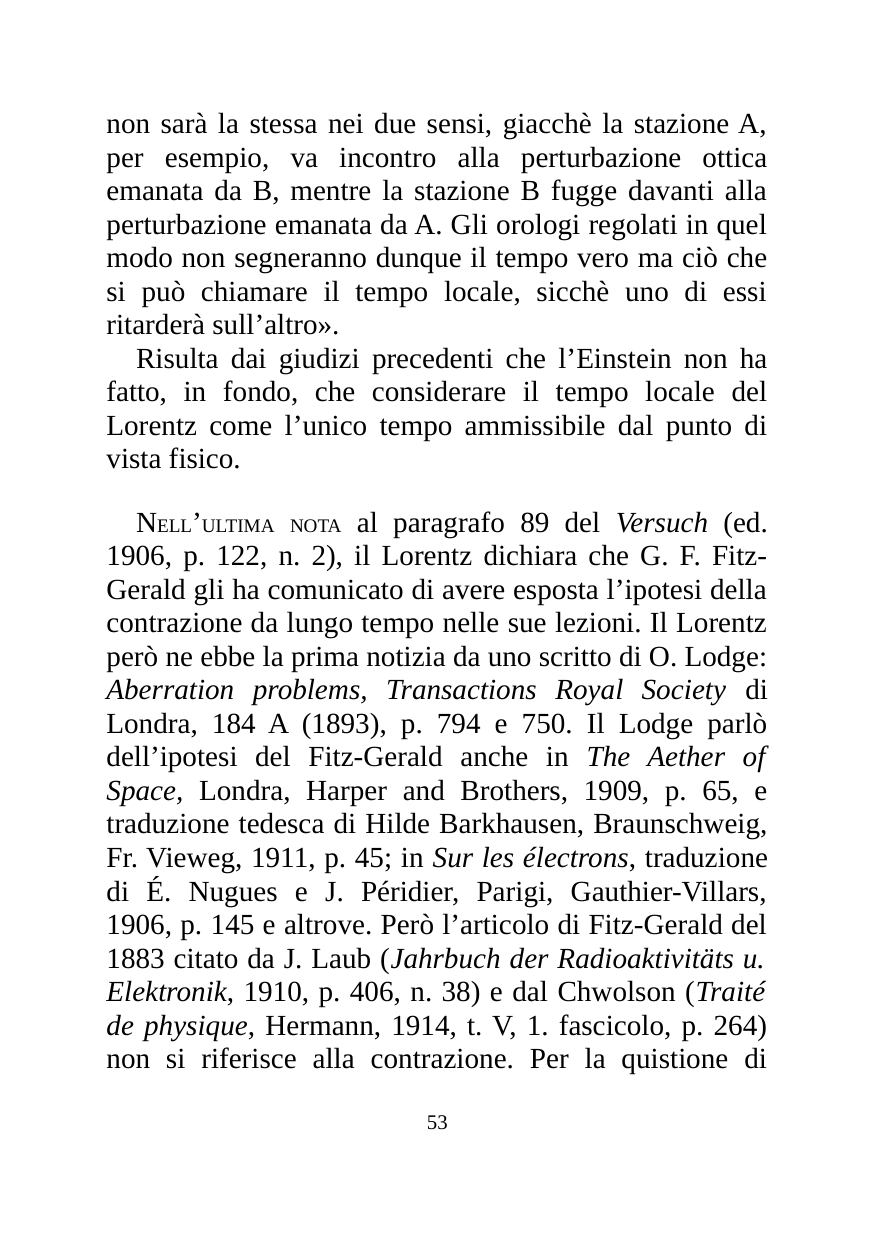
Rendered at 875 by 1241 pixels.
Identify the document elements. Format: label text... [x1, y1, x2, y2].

text Nell’ultima nota al paragrafo 89 del Versuch (ed. 1906, p. 122, n. 2), il Lorentz dichiara che G. F. Fitz-Gerald gli ha comunicato di avere esposta l’ipotesi della contrazione da lungo tempo nelle sue lezioni. Il Lorentz però ne ebbe la prima notizia da uno scritto di O. Lodge: Aberration problems, Transactions Royal Society di Londra, 184 A (1893), p. 794 e 750. Il Lodge parlò dell’ipotesi del Fitz-Gerald anche in The Aether of Space, Londra, Harper and Brothers, 1909, p. 65, e traduzione tedesca di Hilde Barkhausen, Braunschweig, Fr. Vieweg, 1911, p. 45; in Sur les électrons, traduzione di É. Nugues e J. Péridier, Parigi, Gauthier-Villars, 1906, p. 145 e altrove. Però l’articolo di Fitz-Gerald del 1883 citato da J. Laub (Jahrbuch der Radioaktivitäts u. Elektronik, 1910, p. 406, n. 38) e dal Chwolson (Traité de physique, Hermann, 1914, t. V, 1. fascicolo, p. 264) non si riferisce alla contrazione. Per la quistione di [106, 505, 768, 1075]
text Risulta dai giudizi precedenti che l’Einstein non ha fatto, in fondo, che considerare il tempo locale del Lorentz come l’unico tempo ammissibile dal punto di vista fisico. [106, 341, 768, 475]
text non sarà la stessa nei due sensi, giacchè la stazione A, per esempio, va incontro alla perturbazione ottica emanata da B, mentre la stazione B fugge davanti alla perturbazione emanata da A. Gli orologi regolati in quel modo non segneranno dunque il tempo vero ma ciò che si può chiamare il tempo locale, sicchè uno di essi ritarderà sull’altro». [106, 106, 768, 341]
